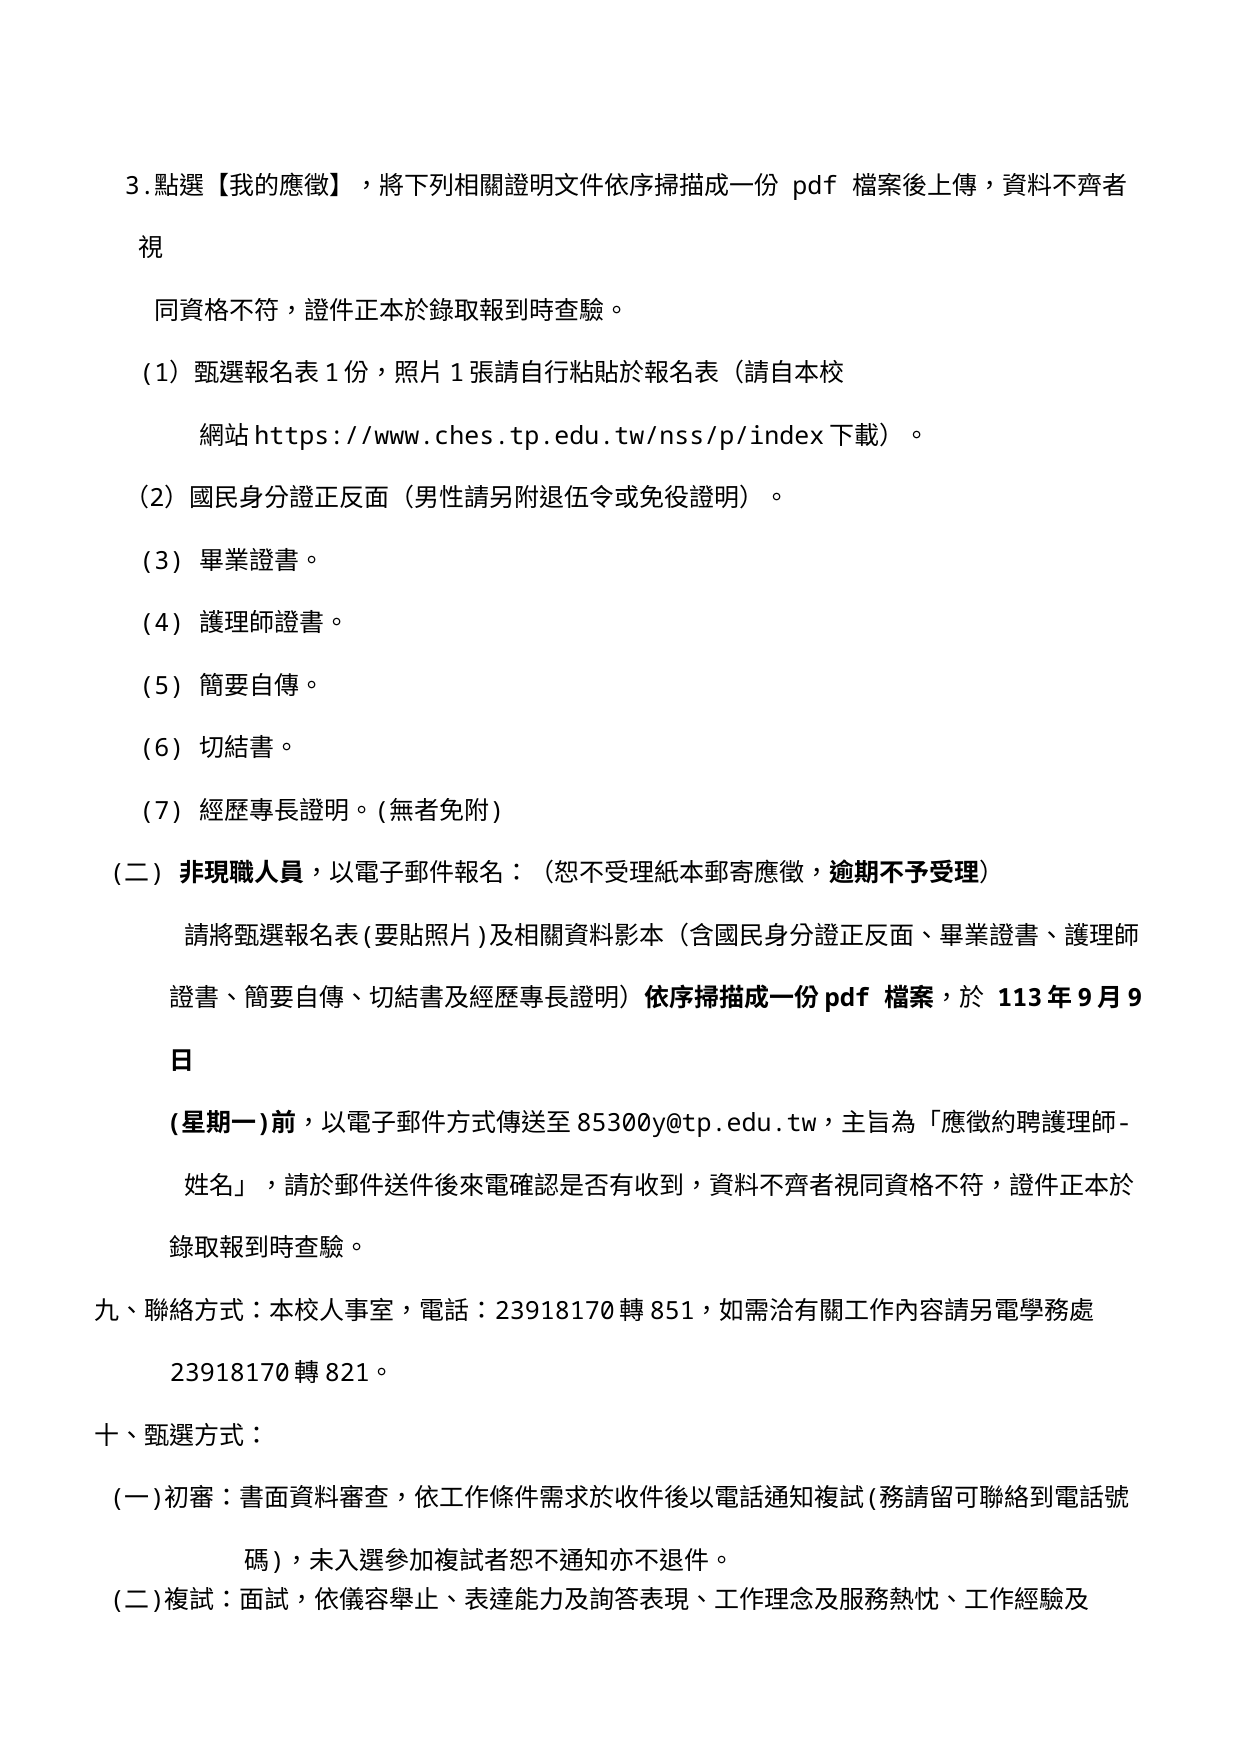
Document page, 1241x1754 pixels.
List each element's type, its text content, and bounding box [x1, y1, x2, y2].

text （2）國民身分證正反面（男性請另附退伍令或免役證明）。 [109, 454, 1146, 517]
text 同資格不符，證件正本於錄取報到時查驗。 [94, 267, 1146, 329]
text (7) 經歷專長證明。(無者免附) [109, 767, 1146, 829]
text (6) 切結書。 [109, 704, 1146, 767]
text (二) 非現職人員，以電子郵件報名：（恕不受理紙本郵寄應徵，逾期不予受理） [94, 829, 1146, 892]
text (一)初審：書面資料審查，依工作條件需求於收件後以電話通知複試(務請留可聯絡到電話號碼)，未入選參加複試者恕不通知亦不退件。 [94, 1454, 1146, 1579]
text (星期一)前，以電子郵件方式傳送至85300y@tp.edu.tw，主旨為「應徵約聘護理師- [91, 1079, 1146, 1142]
text 3.點選【我的應徵】，將下列相關證明文件依序掃描成一份 pdf 檔案後上傳，資料不齊者視 [94, 142, 1146, 267]
text (二)複試：面試，依儀容舉止、表達能力及詢答表現、工作理念及服務熱忱、工作經驗及 [94, 1579, 1136, 1615]
text 請將甄選報名表(要貼照片)及相關資料影本（含國民身分證正反面、畢業證書、護理師證書、簡要自傳、切結書及經歷專長證明）依序掃描成一份pdf 檔案，於 113年9月9日 [94, 892, 1146, 1079]
text (3) 畢業證書。 [109, 517, 1146, 579]
text 網站https://www.ches.tp.edu.tw/nss/p/index下載）。 [109, 392, 1146, 454]
text (5) 簡要自傳。 [109, 642, 1146, 704]
text 九、聯絡方式：本校人事室，電話：23918170轉851，如需洽有關工作內容請另電學務處23918170轉821。 [94, 1267, 1146, 1392]
text 姓名」，請於郵件送件後來電確認是否有收到，資料不齊者視同資格不符，證件正本於錄取報到時查驗。 [94, 1142, 1146, 1267]
text 十、甄選方式： [94, 1392, 1146, 1454]
text (4) 護理師證書。 [109, 579, 1146, 642]
text (1）甄選報名表1份，照片1張請自行粘貼於報名表（請自本校 [109, 329, 1146, 392]
